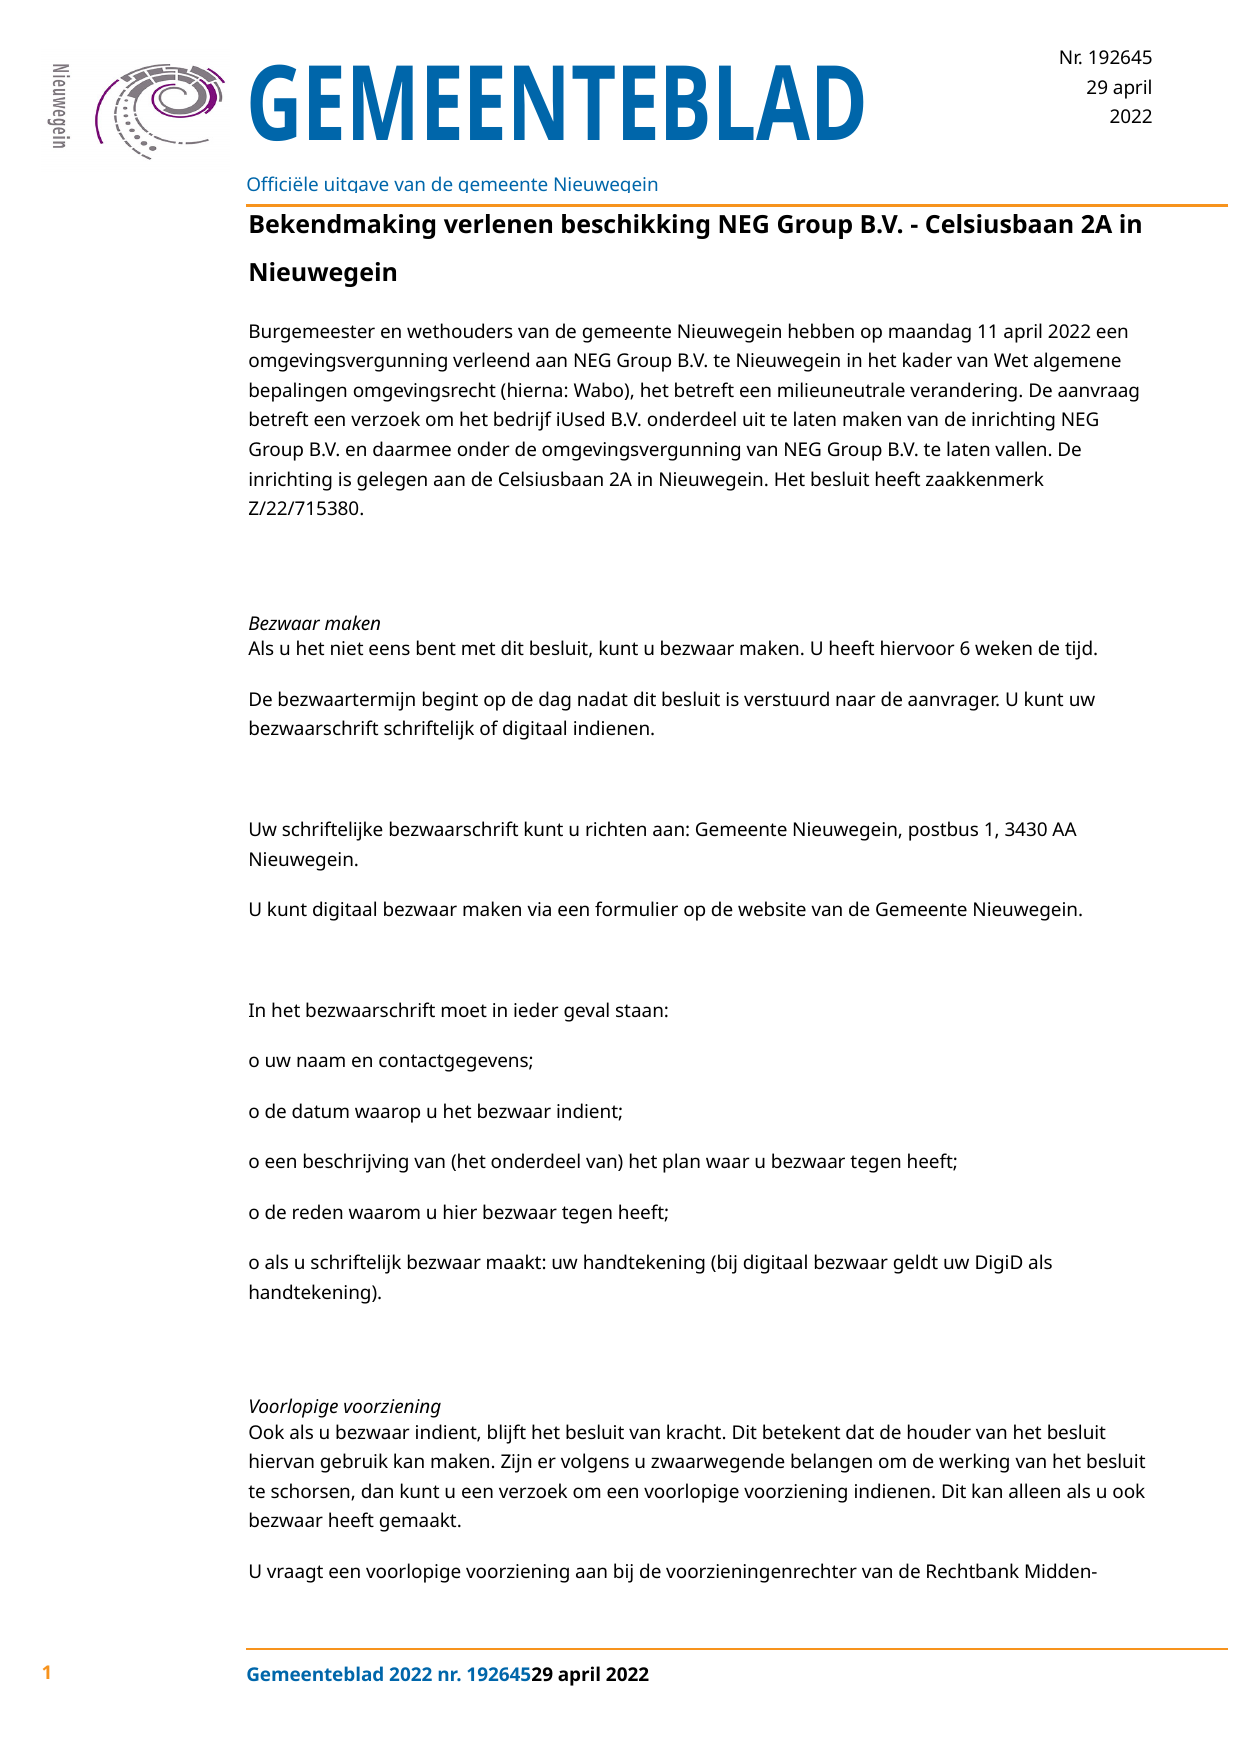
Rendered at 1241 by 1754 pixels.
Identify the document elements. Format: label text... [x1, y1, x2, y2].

text In het bezwaarschrift moet in ieder geval staan: [248, 997, 1152, 1023]
text Bezwaar maken [248, 610, 1152, 636]
text Ook als u bezwaar indient, blijft het besluit van kracht. Dit betekent dat de houder van het besluit hiervan gebruik kan maken. Zijn er volgens u zwaarwegende belangen om de werking van het besluit te schorsen, dan kunt u een verzoek om een voorlopige voorziening indienen. Dit kan alleen als u ook bezwaar heeft gemaakt. [248, 1419, 1152, 1533]
text o een beschrijving van (het onderdeel van) het plan waar u bezwaar tegen heeft; [248, 1148, 1152, 1174]
text o als u schriftelijk bezwaar maakt: uw handtekening (bij digitaal bezwaar geldt uw DigiD als handtekening). [248, 1249, 1152, 1304]
text o uw naam en contactgegevens; [248, 1048, 1152, 1073]
text Bekendmaking verlenen beschikking NEG Group B.V. - Celsiusbaan 2A in Nieuwegein [248, 207, 1152, 288]
text U kunt digitaal bezwaar maken via een formulier op de website van de Gemeente Nieuwegein. [248, 896, 1152, 922]
picture [41, 47, 231, 172]
text o de reden waarom u hier bezwaar tegen heeft; [248, 1199, 1152, 1224]
text o de datum waarop u het bezwaar indient; [248, 1098, 1152, 1124]
text Voorlopige voorziening [248, 1393, 1152, 1419]
text U vraagt een voorlopige voorziening aan bij de voorzieningenrechter van de Rechtbank Midden- [248, 1558, 1152, 1584]
text Als u het niet eens bent met dit besluit, kunt u bezwaar maken. U heeft hiervoor 6 weken de tijd. [248, 636, 1152, 661]
text Burgemeester en wethouders van de gemeente Nieuwegein hebben op maandag 11 april 2022 een omgevingsvergunning verleend aan NEG Group B.V. te Nieuwegein in het kader van Wet algemene bepalingen omgevingsrecht (hierna: Wabo), het betreft een milieuneutrale verandering. De aanvraag betreft een verzoek om het bedrijf iUsed B.V. onderdeel uit te laten maken van de inrichting NEG Group B.V. en daarmee onder de omgevingsvergunning van NEG Group B.V. te laten vallen. De inrichting is gelegen aan de Celsiusbaan 2A in Nieuwegein. Het besluit heeft zaakkenmerk Z/22/715380. [248, 318, 1152, 521]
text Uw schriftelijke bezwaarschrift kunt u richten aan: Gemeente Nieuwegein, postbus 1, 3430 AA Nieuwegein. [248, 816, 1152, 872]
text De bezwaartermijn begint op de dag nadat dit besluit is verstuurd naar de aanvrager. U kunt uw bezwaarschrift schriftelijk of digitaal indienen. [248, 686, 1152, 741]
